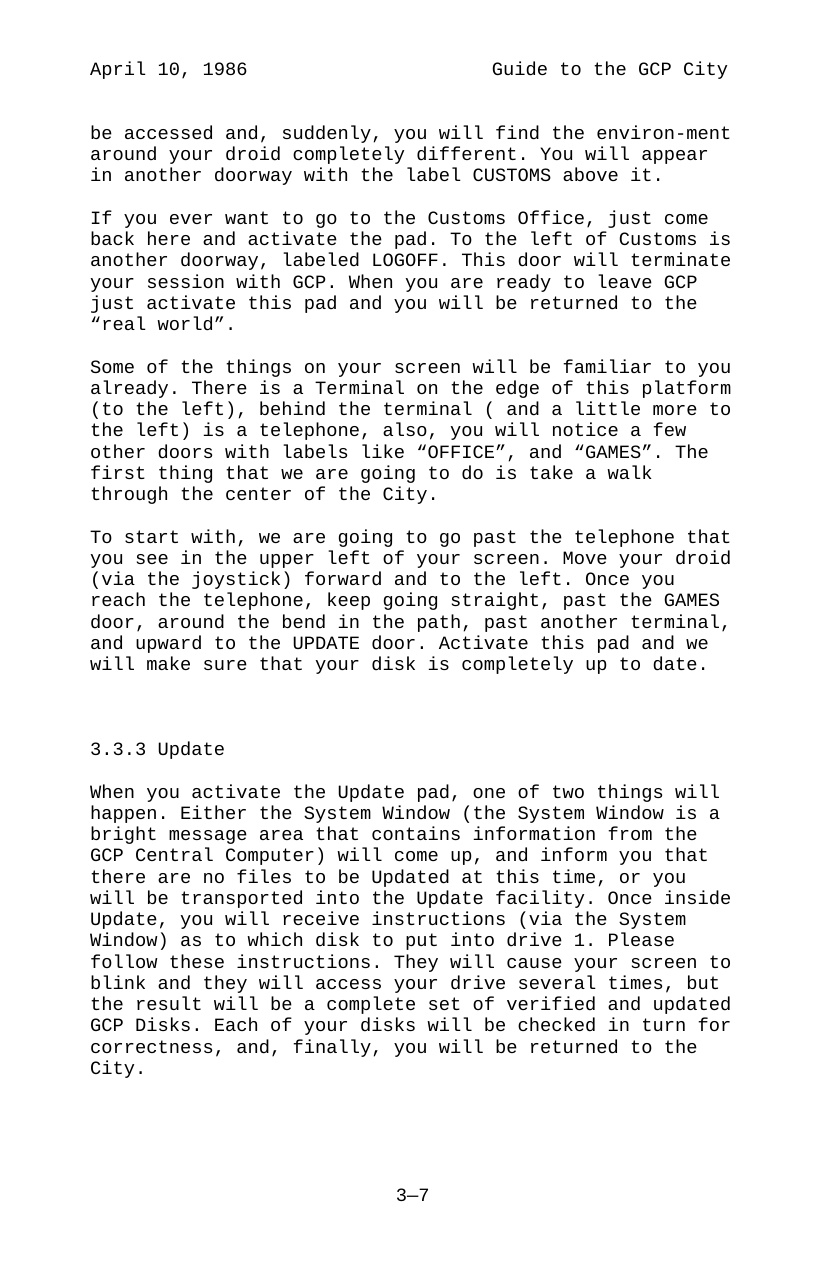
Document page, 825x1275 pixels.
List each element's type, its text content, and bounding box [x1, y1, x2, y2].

text Some of the things on your screen will be familiar to you already. There is a Terminal on the edge of this platform (to the left), behind the terminal ( and a little more to the left) is a telephone, also, you will notice a few other doors with labels like “OFFICE”, and “GAMES”. The first thing that we are going to do is take a walk through the center of the City. [90, 357, 735, 506]
text If you ever want to go to the Customs Office, just come back here and activate the pad. To the left of Customs is another doorway, labeled LOGOFF. This door will terminate your session with GCP. When you are ready to leave GCP just activate this pad and you will be returned to the “real world”. [90, 209, 735, 336]
text 3—7 [90, 1186, 735, 1207]
text April 10, 1986 Guide to the GCP City [90, 60, 735, 81]
text be accessed and, suddenly, you will find the environ-ment around your droid completely different. You will appear in another doorway with the label CUSTOMS above it. [90, 124, 735, 187]
text 3.3.3 Update [90, 740, 735, 761]
text To start with, we are going to go past the telephone that you see in the upper left of your screen. Move your droid (via the joystick) forward and to the left. Once you reach the telephone, keep going straight, past the GAMES door, around the bend in the path, past another terminal, and upward to the UPDATE door. Activate this pad and we will make sure that your disk is completely up to date. [90, 527, 735, 676]
text When you activate the Update pad, one of two things will happen. Either the System Window (the System Window is a bright message area that contains infor­mation from the GCP Central Computer) will come up, and inform you that there are no files to be Updated at this time, or you will be transported into the Update facility. Once inside Update, you will receive instructions (via the System Window) as to which disk to put into drive 1. Please follow these instruc­tions. They will cause your screen to blink and they will access your drive several times, but the result will be a complete set of verified and updated GCP Disks. Each of your disks will be checked in turn for correctness, and, finally, you will be returned to the City. [90, 782, 735, 1080]
